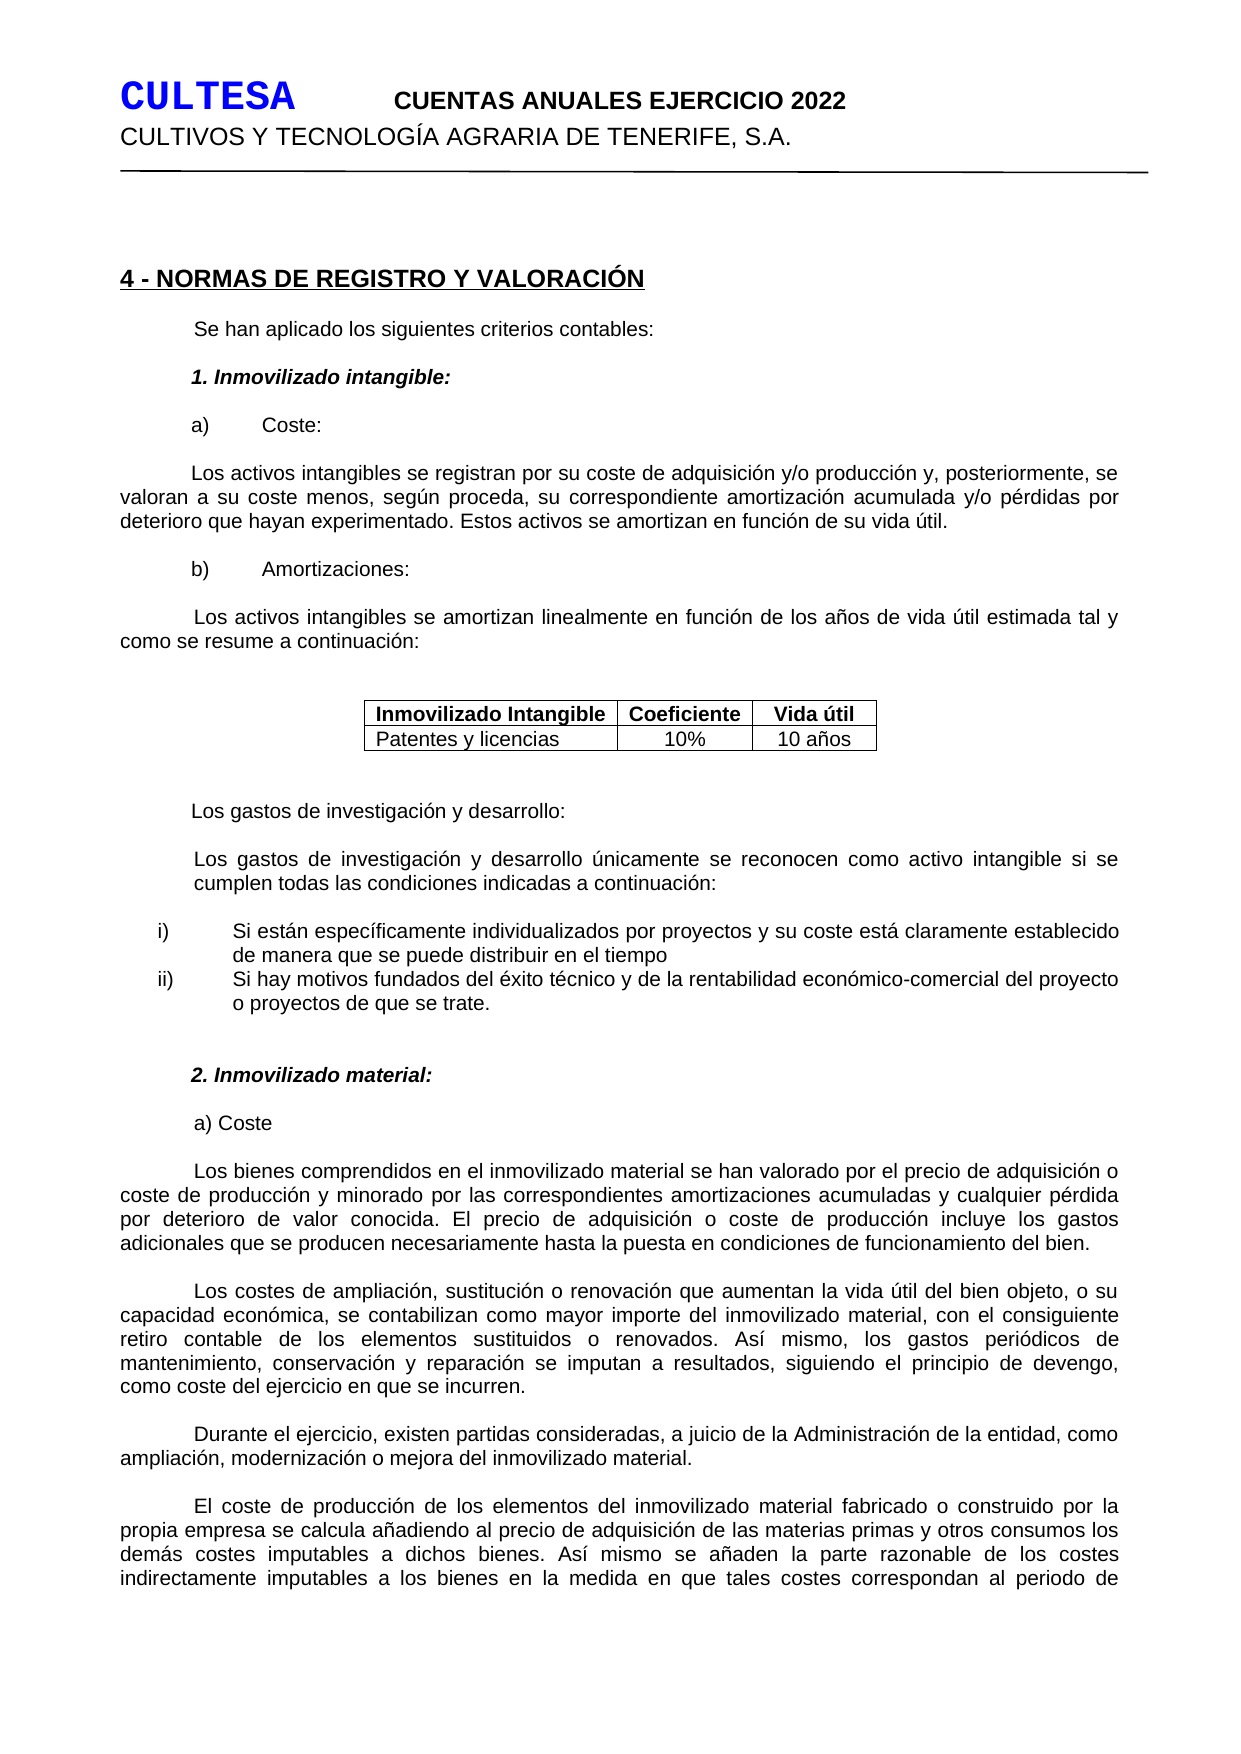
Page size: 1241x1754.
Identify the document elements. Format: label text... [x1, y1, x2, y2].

table_cell 10 años [753, 726, 876, 750]
text 2. Inmovilizado material: [120, 1063, 1120, 1087]
text Los activos intangibles se registran por su coste de adquisición y/o producción y, posteriormente, se valoran a su coste menos, según proceda, su correspondiente amortización acumulada y/o pérdidas por deterioro que hayan experimentado. Estos activos se amortizan en función de su vida útil. [120, 461, 1120, 533]
text Se han aplicado los siguientes criterios contables: [120, 317, 1120, 341]
table_header Coeficiente [618, 701, 752, 725]
list Si hay motivos fundados del éxito técnico y de la rentabilidad económico-comercial del proyecto o proyectos de que se trate. [157, 967, 1120, 1015]
text Los bienes comprendidos en el inmovilizado material se han valorado por el precio de adquisición o coste de producción y minorado por las correspondientes amortizaciones acumuladas y cualquier pérdida por deterioro de valor conocida. El precio de adquisición o coste de producción incluye los gastos adicionales que se producen necesariamente hasta la puesta en condiciones de funcionamiento del bien. [120, 1159, 1120, 1254]
text b) Amortizaciones: [120, 557, 1120, 581]
text Los activos intangibles se amortizan linealmente en función de los años de vida útil estimada tal y como se resume a continuación: [120, 604, 1120, 652]
text a) Coste [120, 1111, 1120, 1135]
list Si están específicamente individualizados por proyectos y su coste está claramente establecido de manera que se puede distribuir en el tiempo [157, 919, 1120, 967]
text Durante el ejercicio, existen partidas consideradas, a juicio de la Administración de la entidad, como ampliación, modernización o mejora del inmovilizado material. [120, 1422, 1120, 1470]
text Los gastos de investigación y desarrollo únicamente se reconocen como activo intangible si se cumplen todas las condiciones indicadas a continuación: [194, 847, 1120, 895]
text El coste de producción de los elementos del inmovilizado material fabricado o construido por la propia empresa se calcula añadiendo al precio de adquisición de las materias primas y otros consumos los demás costes imputables a dichos bienes. Así mismo se añaden la parte razonable de los costes indirectamente imputables a los bienes en la medida en que tales costes correspondan al periodo de [120, 1494, 1120, 1590]
text Los costes de ampliación, sustitución o renovación que aumentan la vida útil del bien objeto, o su capacidad económica, se contabilizan como mayor importe del inmovilizado material, con el consiguiente retiro contable de los elementos sustituidos o renovados. Así mismo, los gastos periódicos de mantenimiento, conservación y reparación se imputan a resultados, siguiendo el principio de devengo, como coste del ejercicio en que se incurren. [120, 1278, 1120, 1398]
text a) Coste: [120, 413, 1120, 437]
text Los gastos de investigación y desarrollo: [120, 799, 1120, 823]
table_cell 10% [618, 726, 752, 750]
text 4 - NORMAS DE REGISTRO Y VALORACIÓN [120, 264, 1120, 293]
text 1. Inmovilizado intangible: [120, 365, 1120, 389]
table_cell Patentes y licencias [365, 726, 617, 750]
table_header Vida útil [753, 701, 876, 725]
table_header Inmovilizado Intangible [365, 701, 617, 725]
